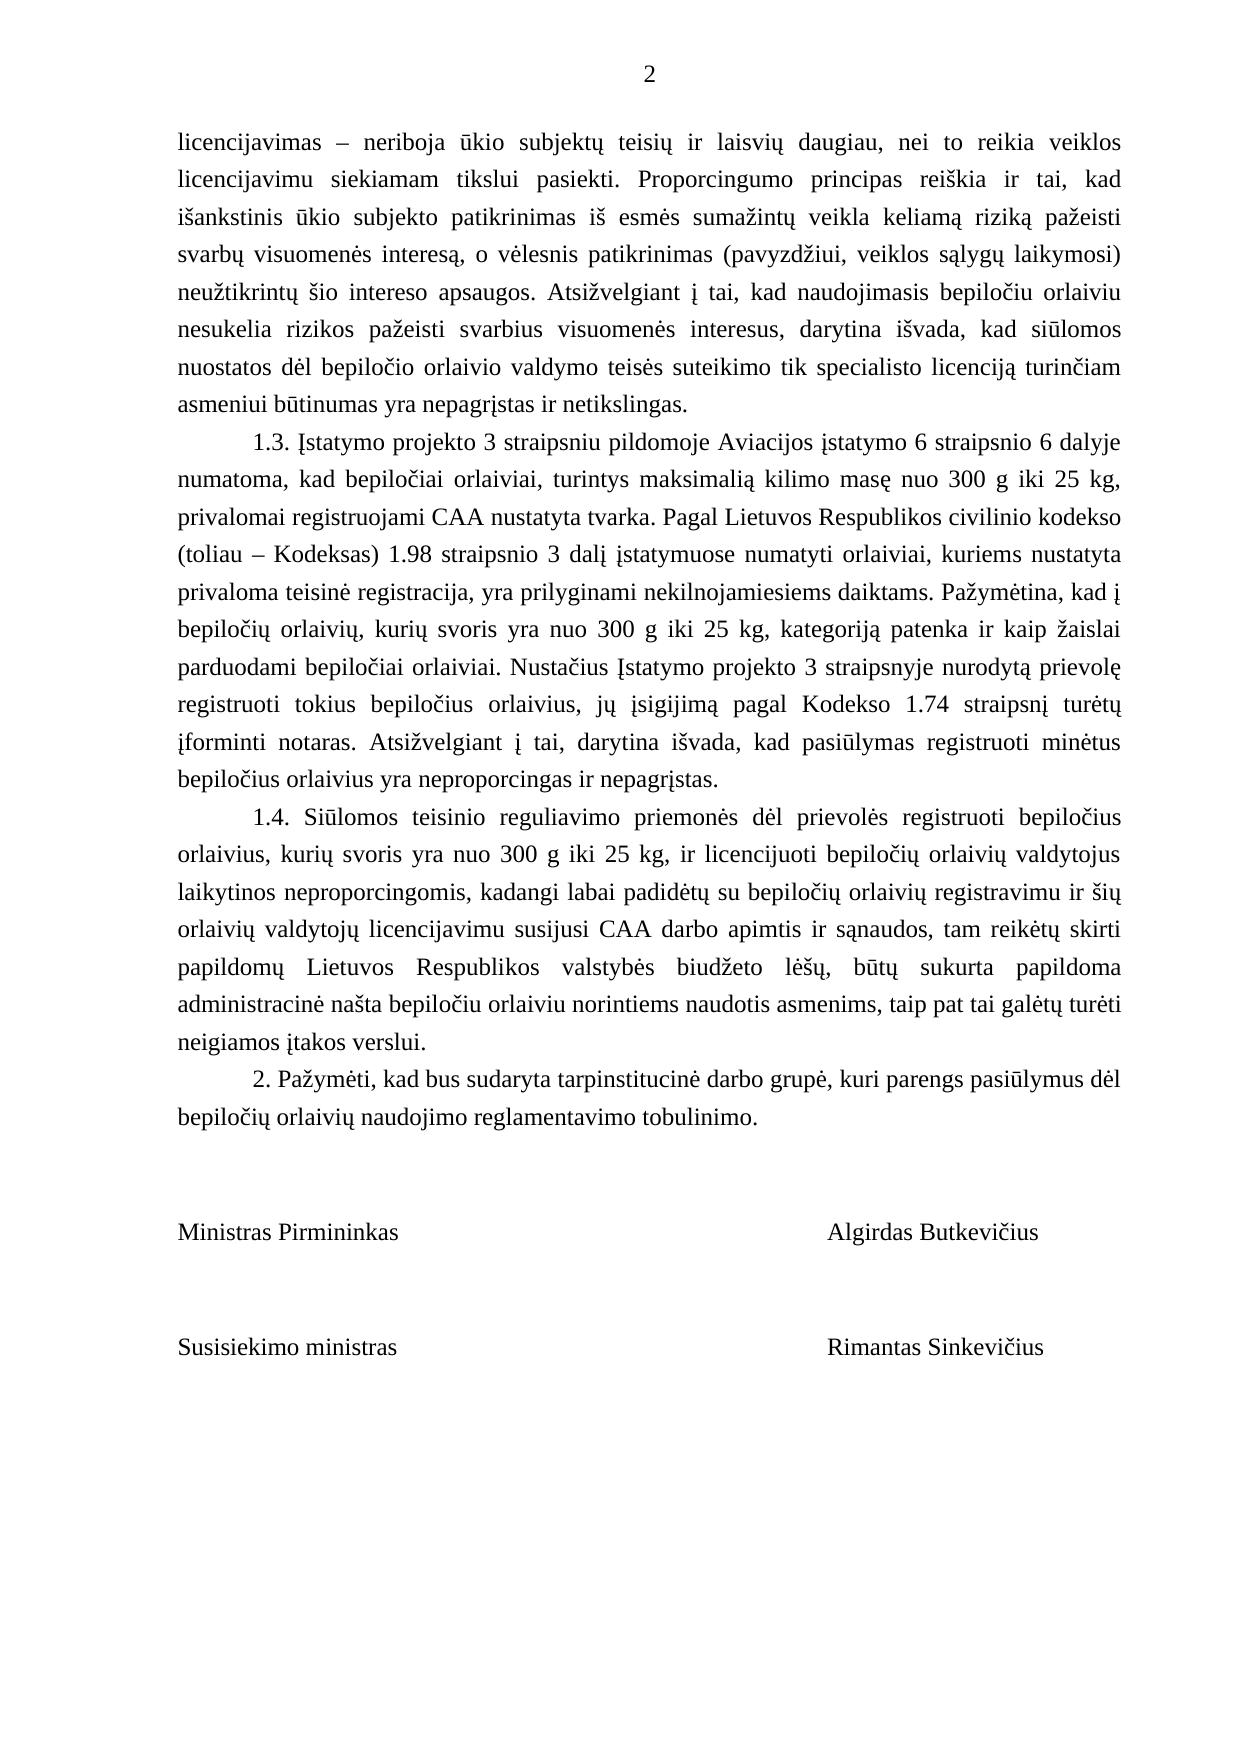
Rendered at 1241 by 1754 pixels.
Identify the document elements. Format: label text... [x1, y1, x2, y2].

text 1.4. Siūlomos teisinio reguliavimo priemonės dėl prievolės registruoti bepiločius orlaivius, kurių svoris yra nuo 300 g iki 25 kg, ir licencijuoti bepiločių orlaivių valdytojus laikytinos neproporcingomis, kadangi labai padidėtų su bepiločių orlaivių registravimu ir šių orlaivių valdytojų licencijavimu susijusi CAA darbo apimtis ir sąnaudos, tam reikėtų skirti papildomų Lietuvos Respublikos valstybės biudžeto lėšų, būtų sukurta papildoma administracinė našta bepiločiu orlaiviu norintiems naudotis asmenims, taip pat tai galėtų turėti neigiamos įtakos verslui. [177, 793, 1122, 1056]
text Susisiekimo ministras Rimantas Sinkevičius [177, 1332, 1122, 1361]
text 2. Pažymėti, kad bus sudaryta tarpinstitucinė darbo grupė, kuri parengs pasiūlymus dėl bepiločių orlaivių naudojimo reglamentavimo tobulinimo. [177, 1056, 1122, 1131]
text Ministras Pirmininkas Algirdas Butkevičius [177, 1217, 1122, 1246]
text licencijavimas – neriboja ūkio subjektų teisių ir laisvių daugiau, nei to reikia veiklos licencijavimu siekiamam tikslui pasiekti. Proporcingumo principas reiškia ir tai, kad išankstinis ūkio subjekto patikrinimas iš esmės sumažintų veikla keliamą riziką pažeisti svarbų visuomenės interesą, o vėlesnis patikrinimas (pavyzdžiui, veiklos sąlygų laikymosi) neužtikrintų šio intereso apsaugos. Atsižvelgiant į tai, kad naudojimasis bepiločiu orlaiviu nesukelia rizikos pažeisti svarbius visuomenės interesus, darytina išvada, kad siūlomos nuostatos dėl bepiločio orlaivio valdymo teisės suteikimo tik specialisto licenciją turinčiam asmeniui būtinumas yra nepagrįstas ir netikslingas. [177, 118, 1122, 418]
text 1.3. Įstatymo projekto 3 straipsniu pildomoje Aviacijos įstatymo 6 straipsnio 6 dalyje numatoma, kad bepiločiai orlaiviai, turintys maksimalią kilimo masę nuo 300 g iki 25 kg, privalomai registruojami CAA nustatyta tvarka. Pagal Lietuvos Respublikos civilinio kodekso (toliau – Kodeksas) 1.98 straipsnio 3 dalį įstatymuose numatyti orlaiviai, kuriems nustatyta privaloma teisinė registracija, yra prilyginami nekilnojamiesiems daiktams. Pažymėtina, kad į bepiločių orlaivių, kurių svoris yra nuo 300 g iki 25 kg, kategoriją patenka ir kaip žaislai parduodami bepiločiai orlaiviai. Nustačius Įstatymo projekto 3 straipsnyje nurodytą prievolę registruoti tokius bepiločius orlaivius, jų įsigijimą pagal Kodekso 1.74 straipsnį turėtų įforminti notaras. Atsižvelgiant į tai, darytina išvada, kad pasiūlymas registruoti minėtus bepiločius orlaivius yra neproporcingas ir nepagrįstas. [177, 418, 1122, 793]
